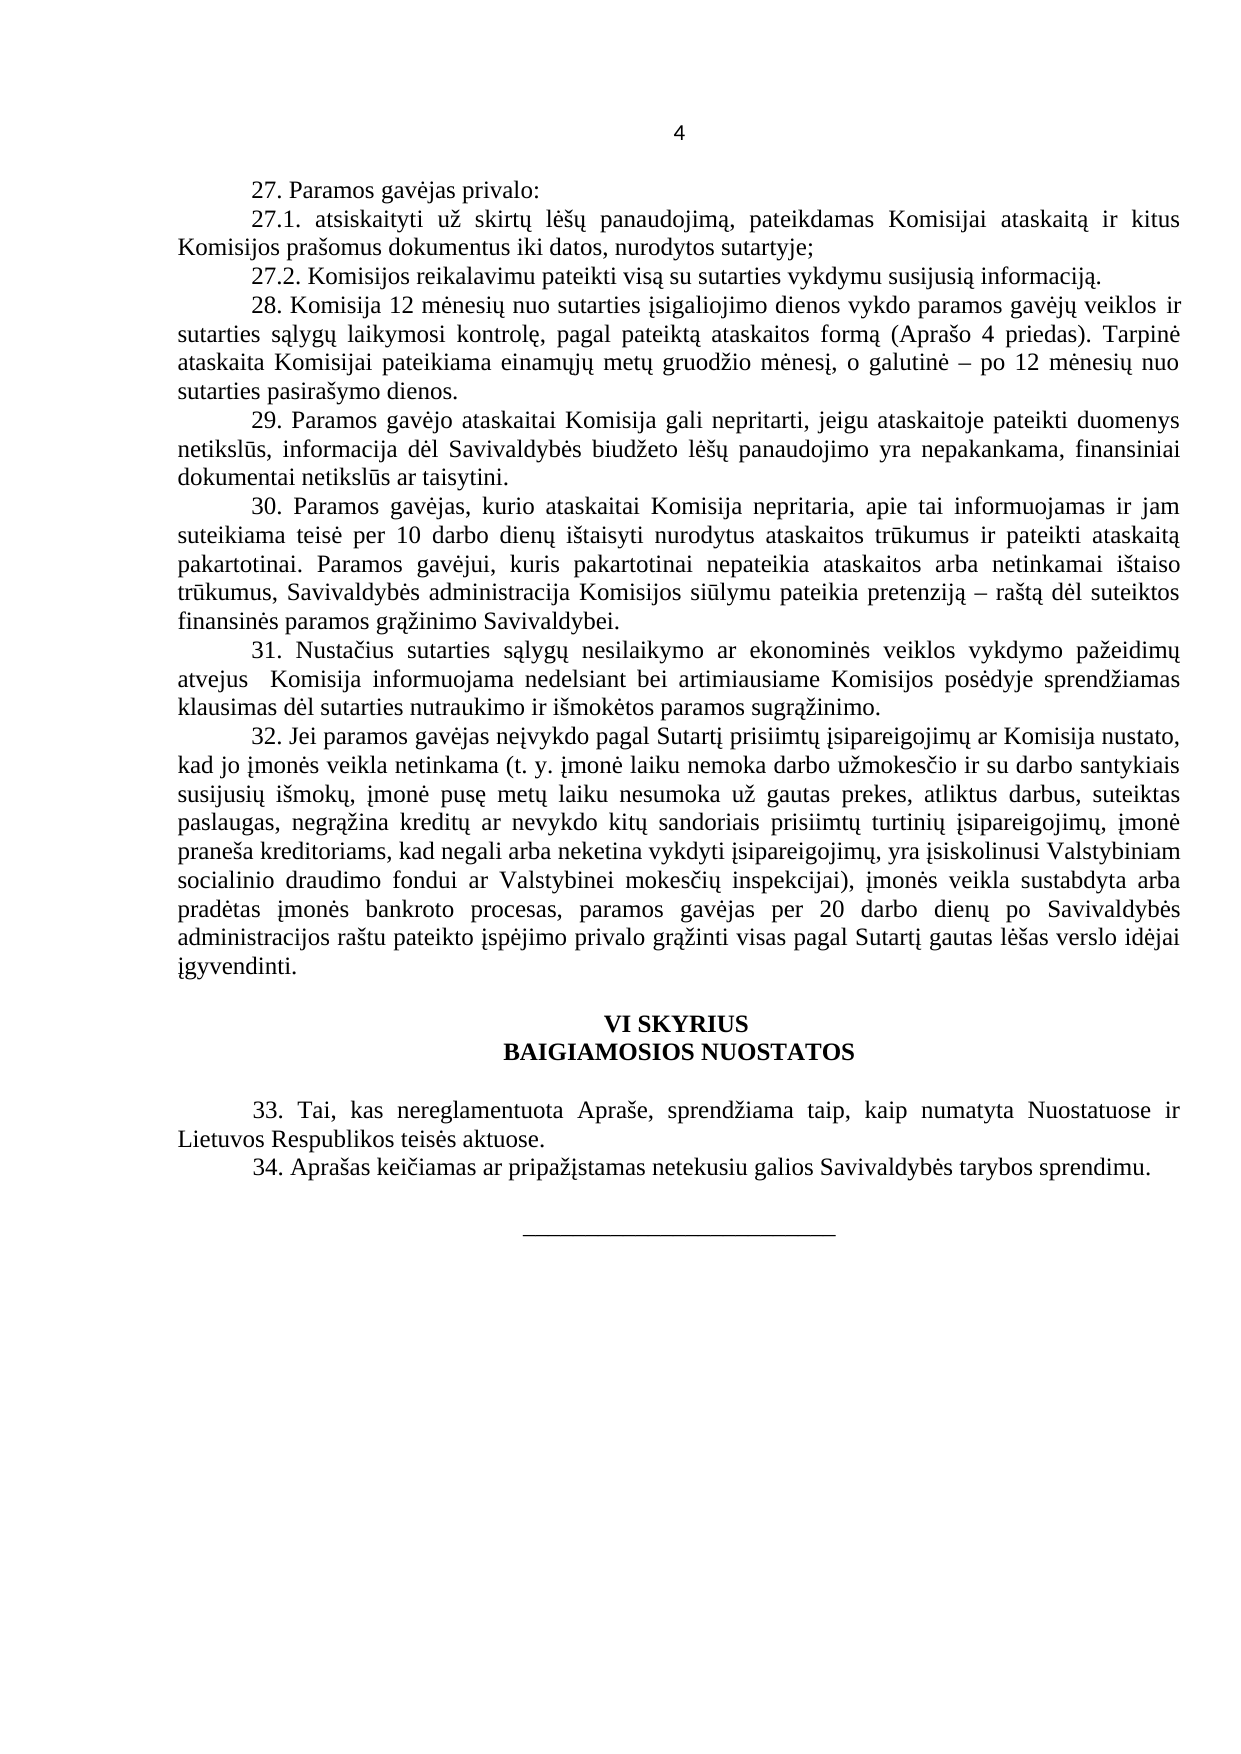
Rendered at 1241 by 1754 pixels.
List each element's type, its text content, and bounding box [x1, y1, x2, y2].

text 31. Nustačius sutarties sąlygų nesilaikymo ar ekonominės veiklos vykdymo pažeidimų atvejus Komisija informuojama nedelsiant bei artimiausiame Komisijos posėdyje sprendžiamas klausimas dėl sutarties nutraukimo ir išmokėtos paramos sugrąžinimo. [177, 635, 1181, 721]
text Baigiamosios nuostatos [177, 1037, 1181, 1066]
text 32. Jei paramos gavėjas neįvykdo pagal Sutartį prisiimtų įsipareigojimų ar Komisija nustato, kad jo įmonės veikla netinkama (t. y. įmonė laiku nemoka darbo užmokesčio ir su darbo santykiais susijusių išmokų, įmonė pusę metų laiku nesumoka už gautas prekes, atliktus darbus, suteiktas paslaugas, negrąžina kreditų ar nevykdo kitų sandoriais prisiimtų turtinių įsipareigojimų, įmonė praneša kreditoriams, kad negali arba neketina vykdyti įsipareigojimų, yra įsiskolinusi Valstybiniam socialinio draudimo fondui ar Valstybinei mokesčių inspekcijai), įmonės veikla sustabdyta arba pradėtas įmonės bankroto procesas, paramos gavėjas per 20 darbo dienų po Savivaldybės administracijos raštu pateikto įspėjimo privalo grąžinti visas pagal Sutartį gautas lėšas verslo idėjai įgyvendinti. [177, 721, 1181, 980]
text 33. Tai, kas nereglamentuota Apraše, sprendžiama taip, kaip numatyta Nuostatuose ir Lietuvos Respublikos teisės aktuose. [177, 1095, 1181, 1152]
text 34. Aprašas keičiamas ar pripažįstamas netekusiu galios Savivaldybės tarybos sprendimu. [177, 1152, 1181, 1181]
text 28. Komisija 12 mėnesių nuo sutarties įsigaliojimo dienos vykdo paramos gavėjų veiklos ir sutarties sąlygų laikymosi kontrolę, pagal pateiktą ataskaitos formą (Aprašo 4 priedas). Tarpinė ataskaita Komisijai pateikiama einamųjų metų gruodžio mėnesį, o galutinė – po 12 mėnesių nuo sutarties pasirašymo dienos. [177, 290, 1181, 405]
text _________________________ [177, 1210, 1181, 1239]
text 27.2. Komisijos reikalavimu pateikti visą su sutarties vykdymu susijusią informaciją. [177, 261, 1181, 290]
text 27.1. atsiskaityti už skirtų lėšų panaudojimą, pateikdamas Komisijai ataskaitą ir kitus Komisijos prašomus dokumentus iki datos, nurodytos sutartyje; [177, 204, 1181, 261]
text 29. Paramos gavėjo ataskaitai Komisija gali nepritarti, jeigu ataskaitoje pateikti duomenys netikslūs, informacija dėl Savivaldybės biudžeto lėšų panaudojimo yra nepakankama, finansiniai dokumentai netikslūs ar taisytini. [177, 405, 1181, 491]
text VI skyrius [177, 1009, 1181, 1037]
text 30. Paramos gavėjas, kurio ataskaitai Komisija nepritaria, apie tai informuojamas ir jam suteikiama teisė per 10 darbo dienų ištaisyti nurodytus ataskaitos trūkumus ir pateikti ataskaitą pakartotinai. Paramos gavėjui, kuris pakartotinai nepateikia ataskaitos arba netinkamai ištaiso trūkumus, Savivaldybės administracija Komisijos siūlymu pateikia pretenziją – raštą dėl suteiktos finansinės paramos grąžinimo Savivaldybei. [177, 491, 1181, 635]
text 27. Paramos gavėjas privalo: [177, 175, 1181, 204]
